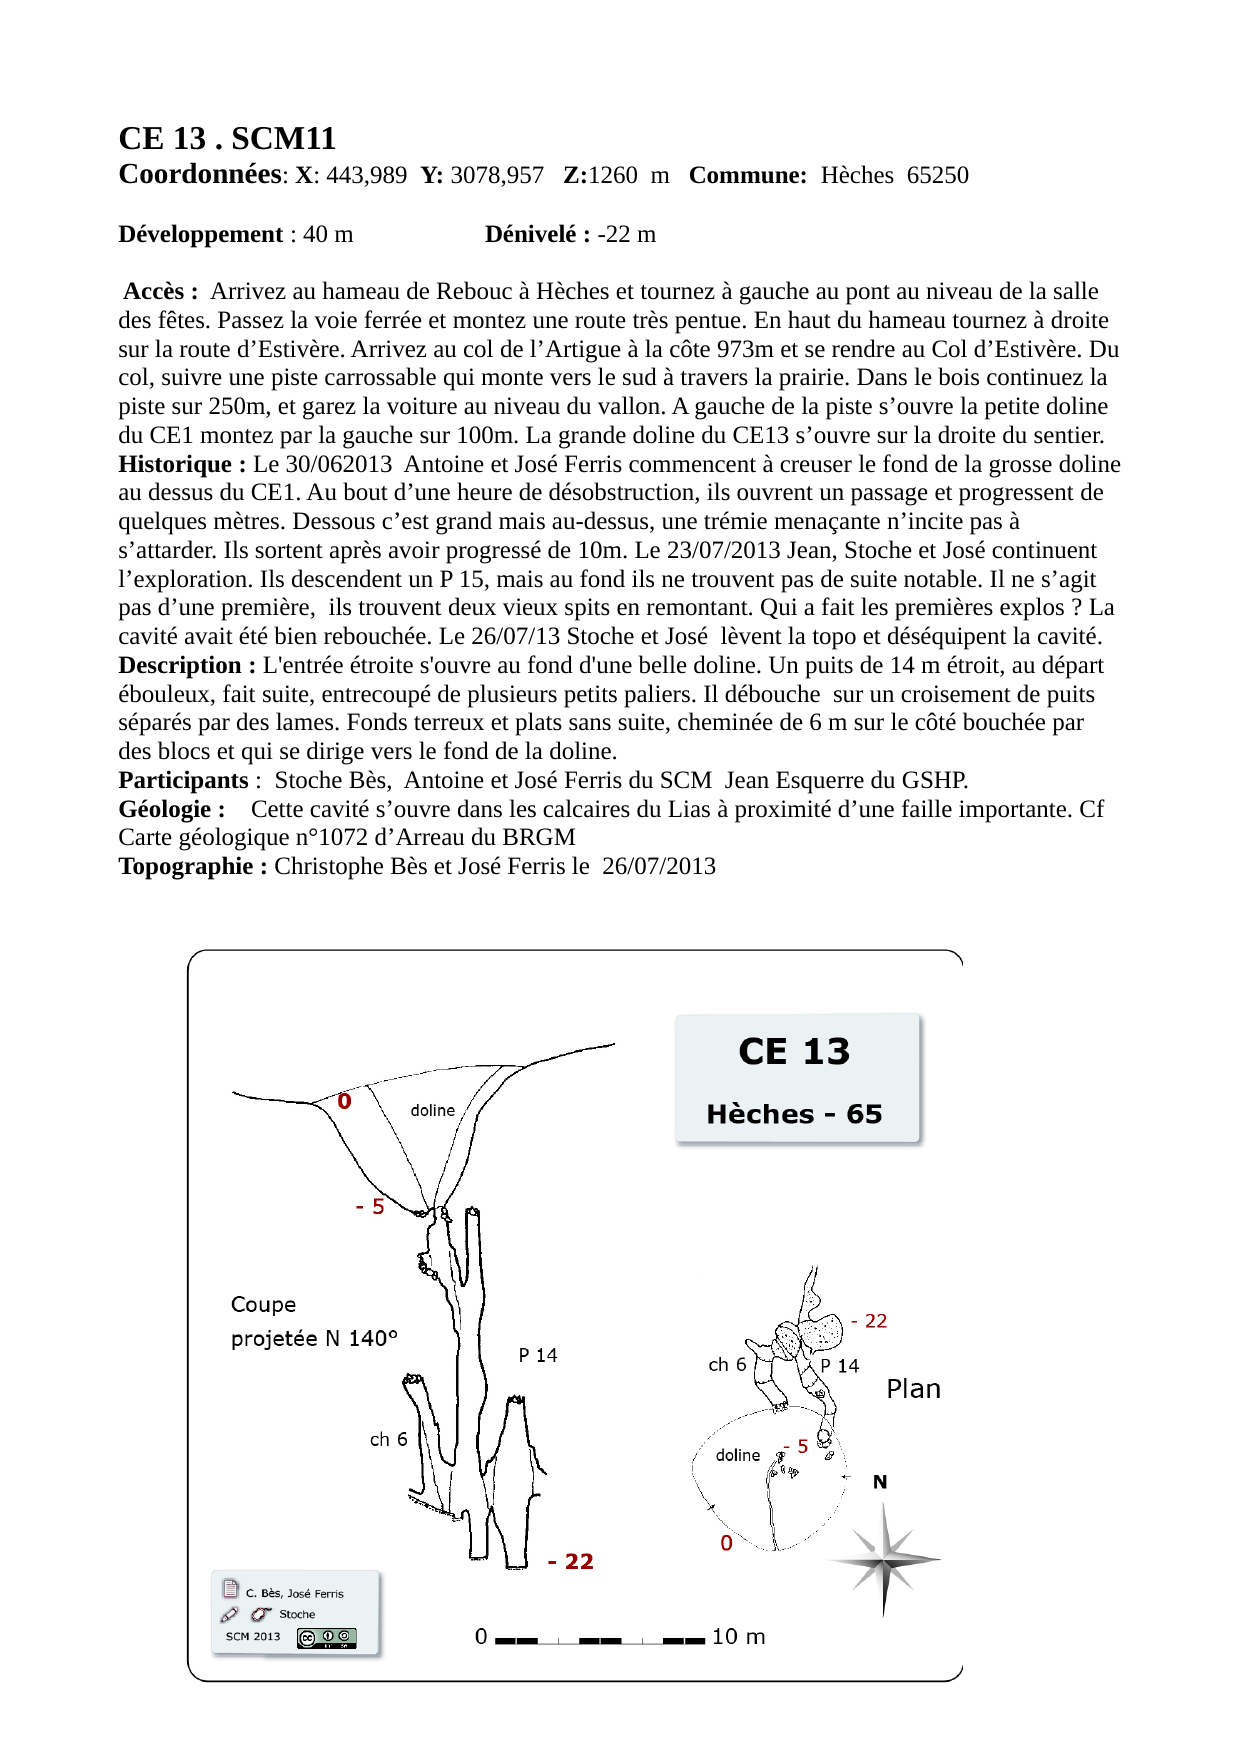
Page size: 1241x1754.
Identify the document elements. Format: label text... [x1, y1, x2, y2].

text Description : L'entrée étroite s'ouvre au fond d'une belle doline. Un puits de 14 m étroit, au départ ébouleux, fait suite, entrecoupé de plusieurs petits paliers. Il débouche sur un croisement de puits séparés par des lames. Fonds terreux et plats sans suite, cheminée de 6 m sur le côté bouchée par des blocs et qui se dirige vers le fond de la doline. [118, 650, 1122, 765]
text Coordonnées: X: 443,989 Y: 3078,957 Z:1260 m Commune: Hèches 65250 [118, 156, 1122, 190]
text Développement : 40 m Dénivelé : -22 m [118, 219, 1122, 247]
text Accès : Arrivez au hameau de Rebouc à Hèches et tournez à gauche au pont au niveau de la salle des fêtes. Passez la voie ferrée et montez une route très pentue. En haut du hameau tournez à droite sur la route d’Estivère. Arrivez au col de l’Artigue à la côte 973m et se rendre au Col d’Estivère. Du col, suivre une piste carrossable qui monte vers le sud à travers la prairie. Dans le bois continuez la piste sur 250m, et garez la voiture au niveau du vallon. A gauche de la piste s’ouvre la petite doline du CE1 montez par la gauche sur 100m. La grande doline du CE13 s’ouvre sur la droite du sentier. [118, 276, 1122, 449]
text Topographie : Christophe Bès et José Ferris le 26/07/2013 [118, 851, 1122, 880]
text CE 13 . SCM11 [118, 118, 1122, 156]
text Historique : Le 30/062013 Antoine et José Ferris commencent à creuser le fond de la grosse doline au dessus du CE1. Au bout d’une heure de désobstruction, ils ouvrent un passage et progressent de quelques mètres. Dessous c’est grand mais au-dessus, une trémie menaçante n’incite pas à s’attarder. Ils sortent après avoir progressé de 10m. Le 23/07/2013 Jean, Stoche et José continuent l’exploration. Ils descendent un P 15, mais au fond ils ne trouvent pas de suite notable. Il ne s’agit pas d’une première, ils trouvent deux vieux spits en remontant. Qui a fait les premières explos ? La cavité avait été bien rebouchée. Le 26/07/13 Stoche et José lèvent la topo et déséquipent la cavité. [118, 449, 1122, 650]
text Participants : Stoche Bès, Antoine et José Ferris du SCM Jean Esquerre du GSHP. [118, 765, 1122, 794]
picture [172, 928, 963, 1697]
text Géologie : Cette cavité s’ouvre dans les calcaires du Lias à proximité d’une faille importante. Cf Carte géologique n°1072 d’Arreau du BRGM [118, 794, 1122, 851]
